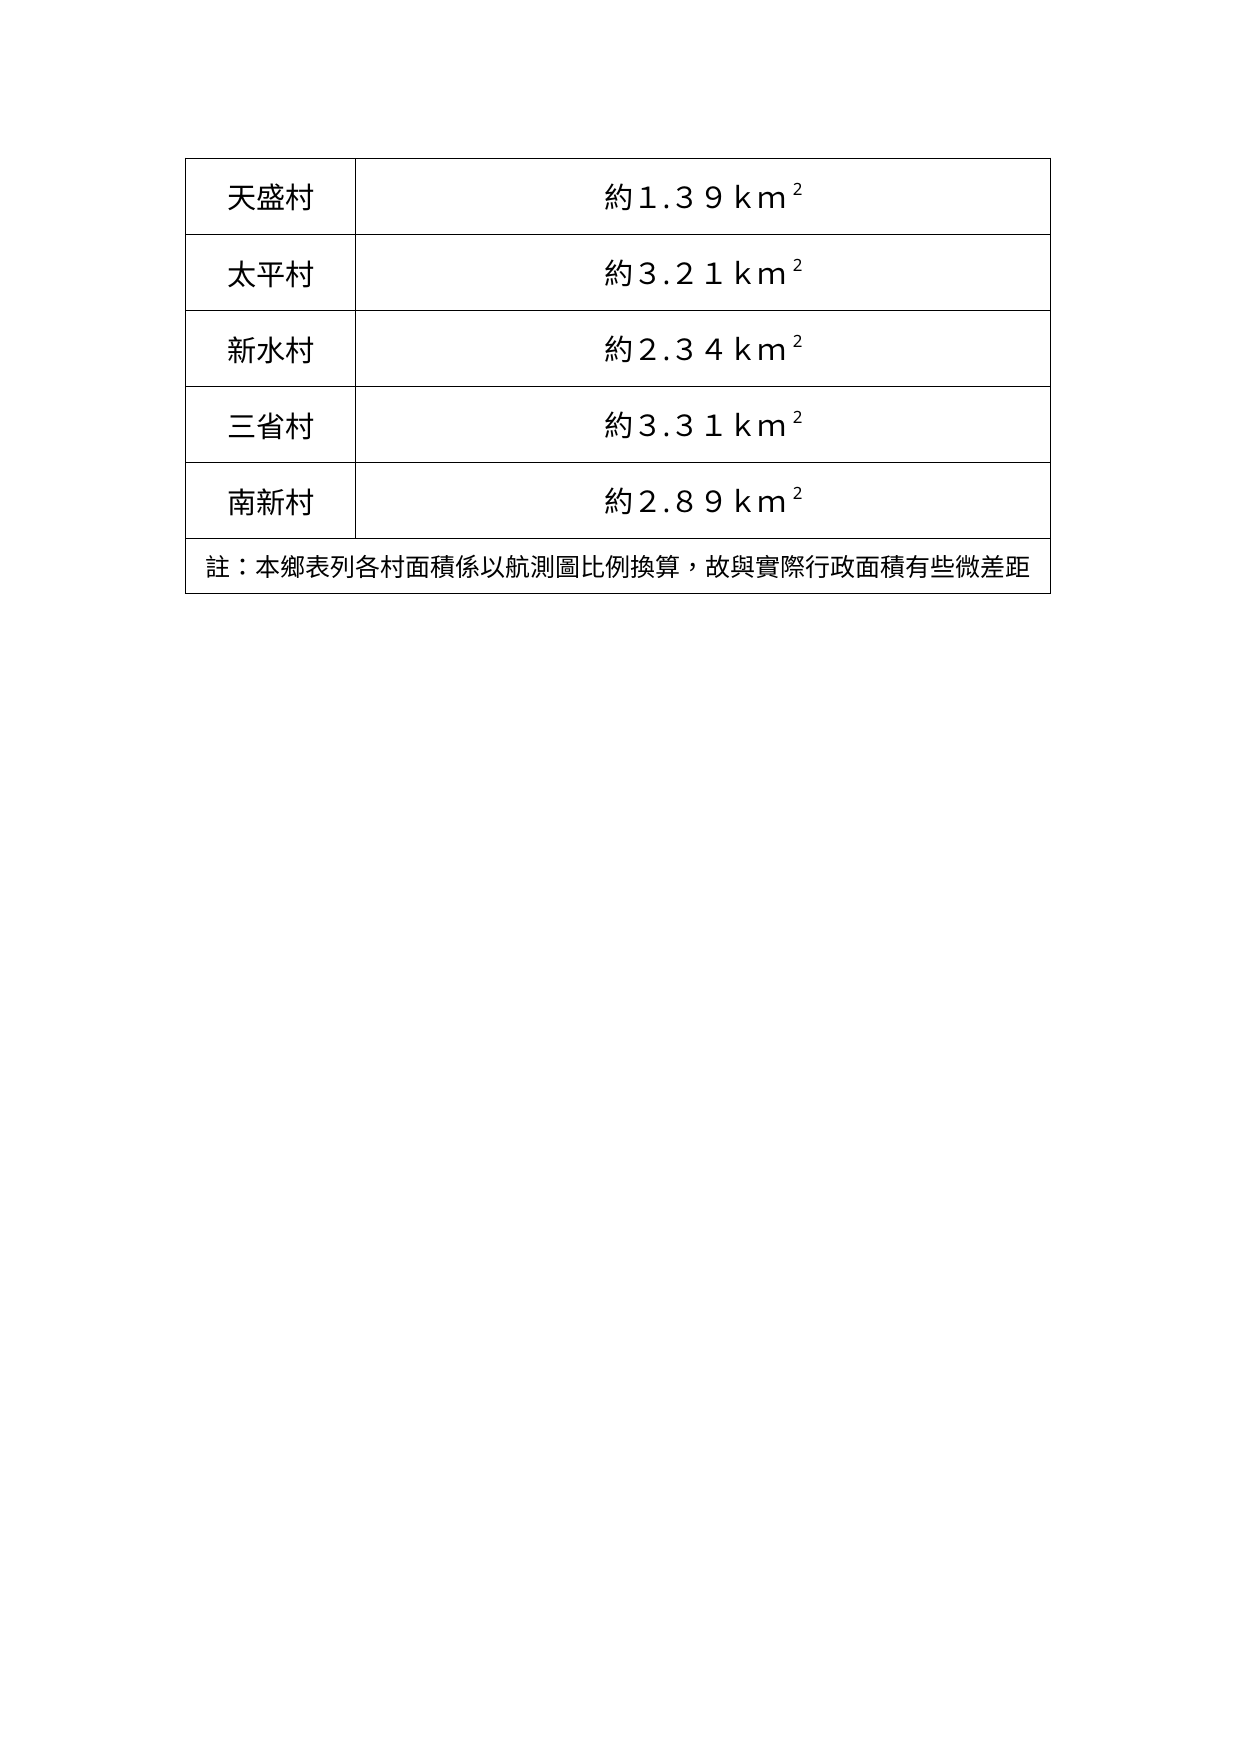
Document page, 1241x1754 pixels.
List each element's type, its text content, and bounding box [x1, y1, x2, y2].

table_cell 新水村 [186, 311, 355, 386]
table_cell 約３.３１ｋｍ2 [356, 387, 1050, 462]
table_cell 約３.２１ｋｍ2 [356, 235, 1050, 310]
table_cell 註：本鄉表列各村面積係以航測圖比例換算，故與實際行政面積有些微差距 [186, 539, 1050, 592]
table_cell 南新村 [186, 463, 355, 538]
table_cell 天盛村 [186, 159, 355, 234]
table_cell 約２.８９ｋｍ2 [356, 463, 1050, 538]
table_cell 約２.３４ｋｍ2 [356, 311, 1050, 386]
table_cell 太平村 [186, 235, 355, 310]
table_cell 三省村 [186, 387, 355, 462]
table_cell 約１.３９ｋｍ2 [356, 159, 1050, 234]
